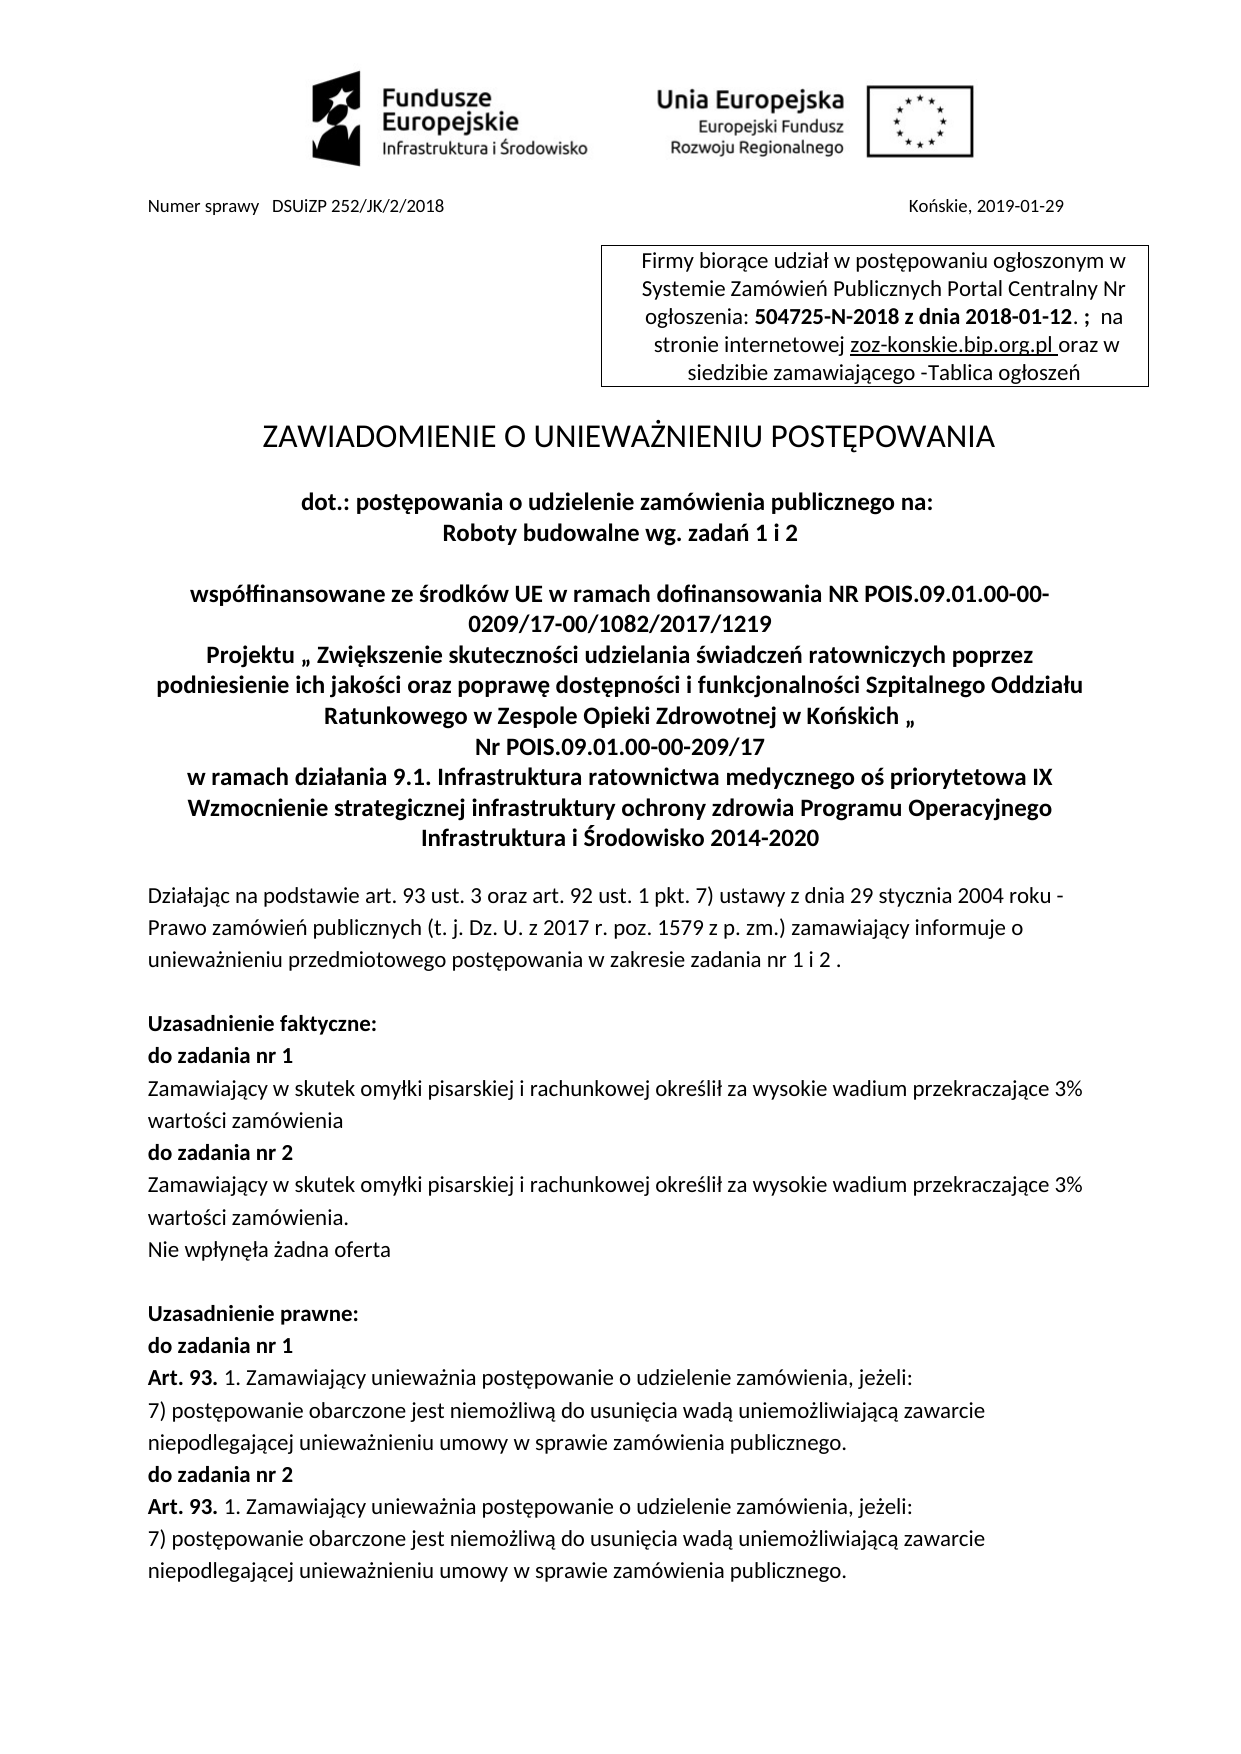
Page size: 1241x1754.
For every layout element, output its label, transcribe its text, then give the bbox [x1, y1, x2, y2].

text Numer sprawy DSUiZP 252/JK/2/2018 Końskie, 2019-01-29 [148, 194, 1111, 245]
text ZAWIADOMIENIE O UNIEWAŻNIENIU POSTĘPOWANIA [148, 415, 1111, 456]
text Art. 93. 1. Zamawiający unieważnia postępowanie o udzielenie zamówienia, jeżeli: 7) postępowanie obarczone jest niemożliwą do usunięcia wadą uniemożliwiającą zawarcie niepodlegającej unieważnieniu umowy w sprawie zamówienia publicznego. [148, 1363, 1093, 1456]
text Uzasadnienie prawne: [148, 1267, 1093, 1327]
text dot.: postępowania o udzielenie zamówienia publicznego na: [148, 486, 1093, 517]
text do zadania nr 1 [148, 1331, 1093, 1359]
text w ramach działania 9.1. Infrastruktura ratownictwa medycznego oś priorytetowa IX Wzmocnienie strategicznej infrastruktury ochrony zdrowia Programu Operacyjnego Infrastruktura i Środowisko 2014-2020 [148, 761, 1093, 853]
text Zamawiający w skutek omyłki pisarskiej i rachunkowej określił za wysokie wadium przekraczające 3% wartości zamówienia. Nie wpłynęła żadna oferta [148, 1170, 1093, 1263]
text Nr POIS.09.01.00-00-209/17 [148, 731, 1093, 761]
text Projektu „ Zwiększenie skuteczności udzielania świadczeń ratowniczych poprzez podniesienie ich jakości oraz poprawę dostępności i funkcjonalności Szpitalnego Oddziału Ratunkowego w Zespole Opieki Zdrowotnej w Końskich „ [148, 639, 1093, 731]
table_header Firmy biorące udział w postępowaniu ogłoszonym w Systemie Zamówień Publicznych Portal Centralny Nr ogłoszenia: 504725-N-2018 z dnia 2018-01-12. ; na stronie internetowej zoz-konskie.bip.org.pl oraz w siedzibie zamawiającego -Tablica ogłoszeń [602, 246, 1148, 386]
text Art. 93. 1. Zamawiający unieważnia postępowanie o udzielenie zamówienia, jeżeli: 7) postępowanie obarczone jest niemożliwą do usunięcia wadą uniemożliwiającą zawarcie niepodlegającej unieważnieniu umowy w sprawie zamówienia publicznego. [148, 1492, 1093, 1585]
text Działając na podstawie art. 93 ust. 3 oraz art. 92 ust. 1 pkt. 7) ustawy z dnia 29 stycznia 2004 roku - Prawo zamówień publicznych (t. j. Dz. U. z 2017 r. poz. 1579 z p. zm.) zamawiający informuje o unieważnieniu przedmiotowego postępowania w zakresie zadania nr 1 i 2 . Uzasadnienie faktyczne: do zadania nr 1 [148, 881, 1093, 1070]
text Zamawiający w skutek omyłki pisarskiej i rachunkowej określił za wysokie wadium przekraczające 3% wartości zamówienia do zadania nr 2 [148, 1074, 1093, 1166]
text Roboty budowalne wg. zadań 1 i 2 [148, 517, 1093, 547]
text współfinansowane ze środków UE w ramach dofinansowania NR POIS.09.01.00-00-0209/17-00/1082/2017/1219 [148, 578, 1093, 639]
text do zadania nr 2 [148, 1460, 1093, 1488]
